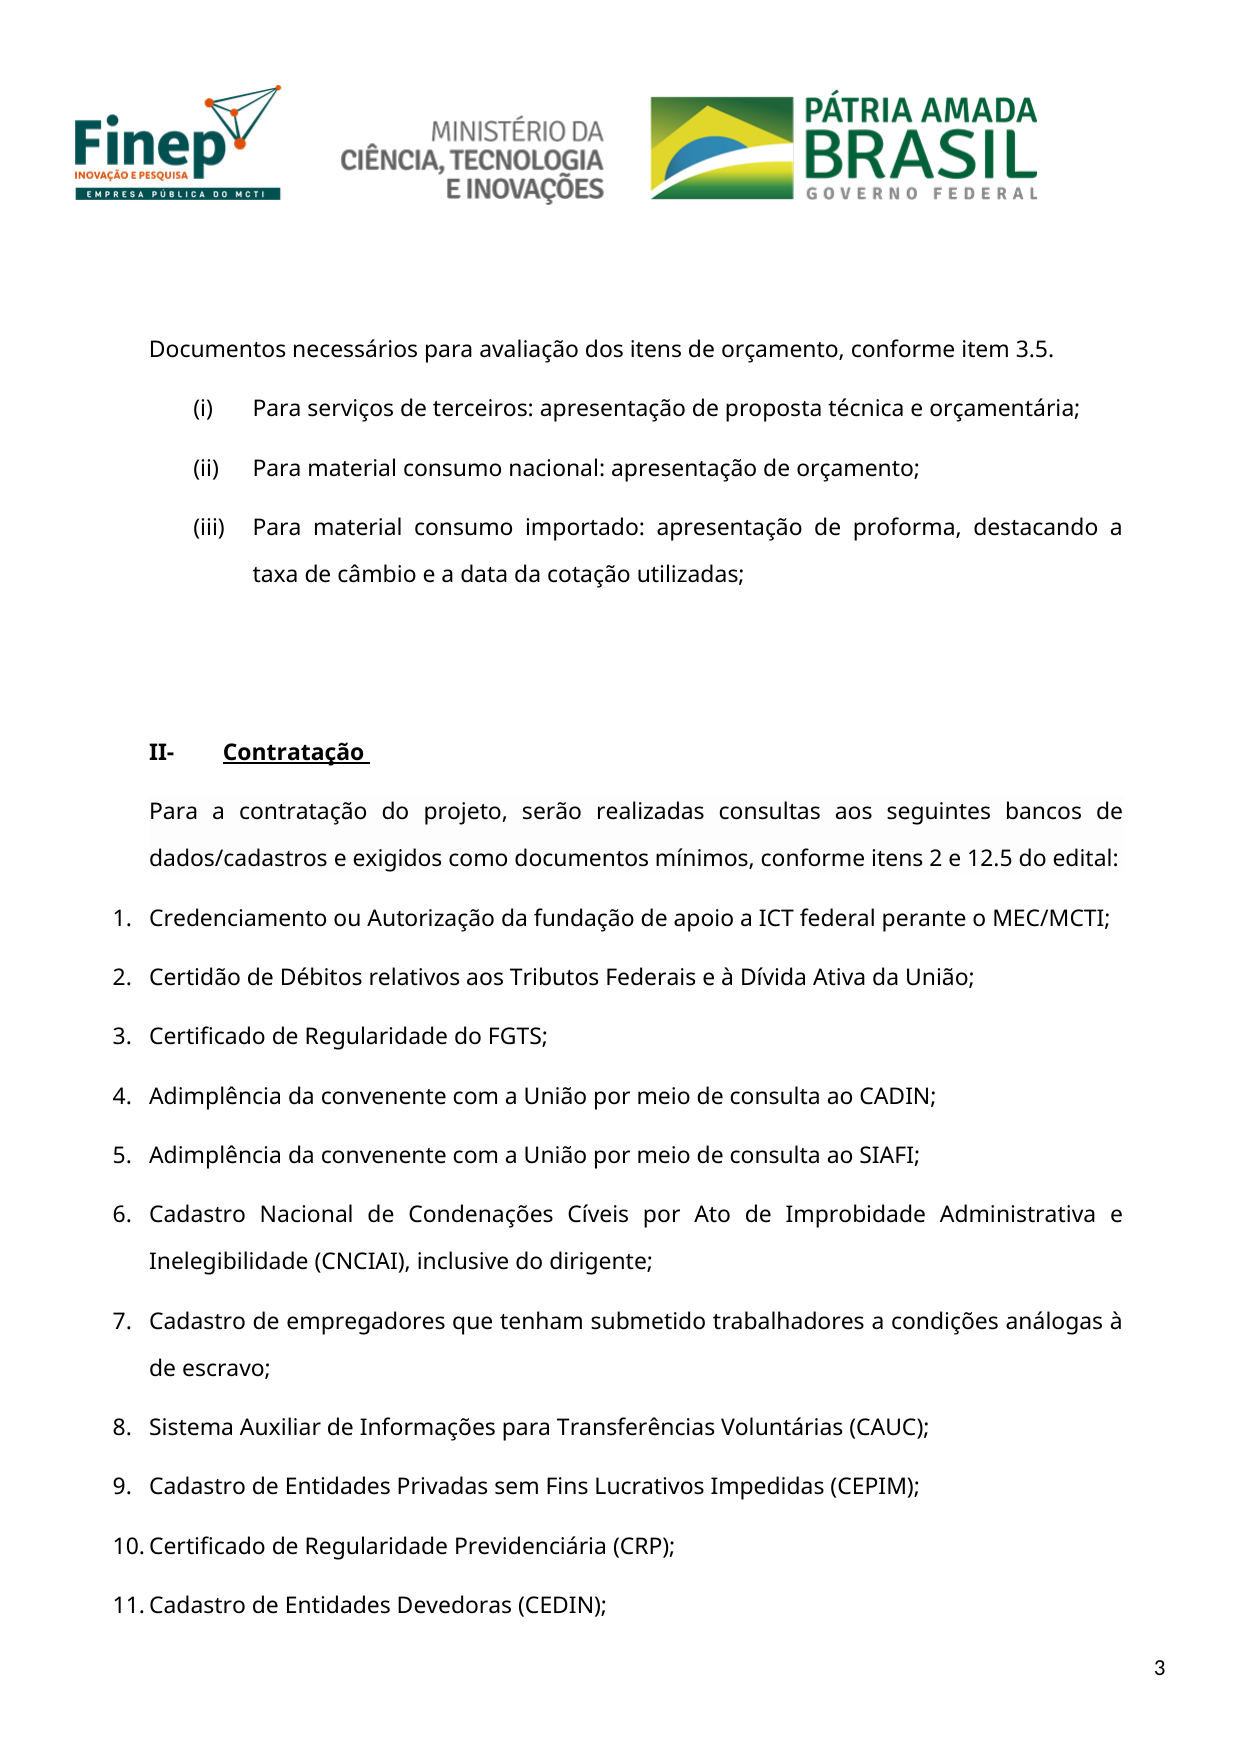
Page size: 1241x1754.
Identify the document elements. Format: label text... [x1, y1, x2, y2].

list Cadastro de Entidades Devedoras (CEDIN); [112, 1589, 1124, 1620]
list Credenciamento ou Autorização da fundação de apoio a ICT federal perante o MEC/MCTI; [112, 901, 1124, 933]
list Certificado de Regularidade do FGTS; [112, 1020, 1124, 1051]
text Documentos necessários para avaliação dos itens de orçamento, conforme item 3.5. [75, 333, 1124, 364]
list Contratação [149, 736, 1124, 767]
list Adimplência da convenente com a União por meio de consulta ao SIAFI; [112, 1139, 1124, 1170]
list Para serviços de terceiros: apresentação de proposta técnica e orçamentária; [193, 392, 1124, 423]
list Para material consumo importado: apresentação de proforma, destacando a taxa de câmbio e a data da cotação utilizadas; [193, 511, 1124, 589]
list Certidão de Débitos relativos aos Tributos Federais e à Dívida Ativa da União; [112, 961, 1124, 992]
list Cadastro Nacional de Condenações Cíveis por Ato de Improbidade Administrativa e Inelegibilidade (CNCIAI), inclusive do dirigente; [112, 1198, 1124, 1276]
list Cadastro de Entidades Privadas sem Fins Lucrativos Impedidas (CEPIM); [112, 1470, 1124, 1501]
list Cadastro de empregadores que tenham submetido trabalhadores a condições análogas à de escravo; [112, 1304, 1124, 1383]
list Sistema Auxiliar de Informações para Transferências Voluntárias (CAUC); [112, 1411, 1124, 1442]
list Para material consumo nacional: apresentação de orçamento; [193, 451, 1124, 483]
list Certificado de Regularidade Previdenciária (CRP); [112, 1529, 1124, 1561]
text Para a contratação do projeto, serão realizadas consultas aos seguintes bancos de dados/cadastros e exigidos como documentos mínimos, conforme itens 2 e 12.5 do edital: [149, 795, 1124, 873]
list Adimplência da convenente com a União por meio de consulta ao CADIN; [112, 1079, 1124, 1111]
